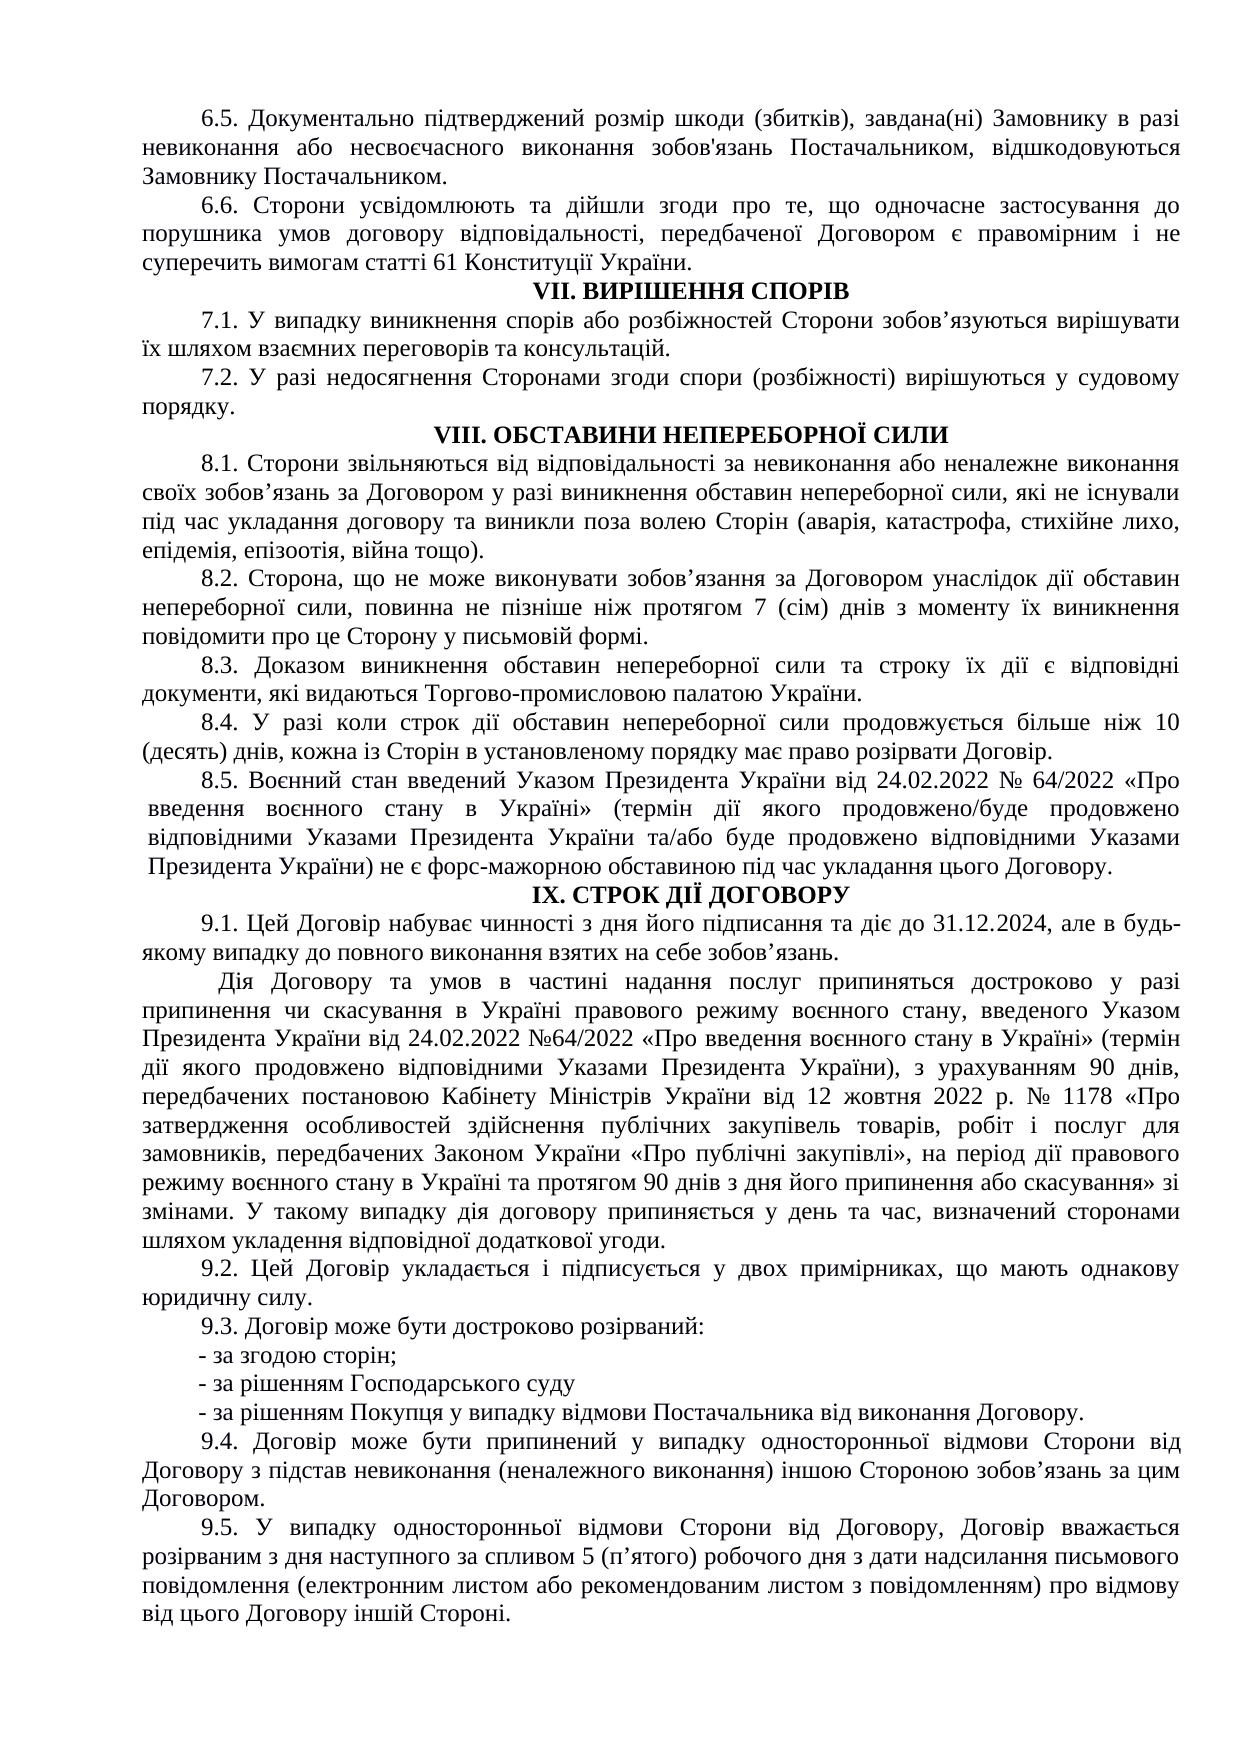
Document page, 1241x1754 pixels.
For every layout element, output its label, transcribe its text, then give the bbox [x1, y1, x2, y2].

text 8.1. Сторони звільняються від відповідальності за невиконання або неналежне виконання своїх зобов’язань за Договором у разі виникнення обставин непереборної сили, які не існували під час укладання договору та виникли поза волею Сторін (аварія, катастрофа, стихійне лихо, епідемія, епізоотія, війна тощо). [142, 448, 1181, 563]
text 9.5. У випадку односторонньої відмови Сторони від Договору, Договір вважається розірваним з дня наступного за спливом 5 (п’ятого) робочого дня з дати надсилання письмового повідомлення (електронним листом або рекомендованим листом з повідомленням) про відмову від цього Договору іншій Стороні. [142, 1512, 1181, 1627]
text 8.3. Доказом виникнення обставин непереборної сили та строку їх дії є відповідні документи, які видаються Торгово-промисловою палатою України. [142, 650, 1181, 707]
text - за згодою сторін; [142, 1340, 1181, 1368]
text 7.2. У разі недосягнення Сторонами згоди спори (розбіжності) вирішуються у судовому порядку. [142, 362, 1181, 420]
text 8.5. Воєнний стан введений Указом Президента України від 24.02.2022 № 64/2022 «Про введення воєнного стану в Україні» (термін дії якого продовжено/буде продовжено відповідними Указами Президента України та/або буде продовжено відповідними Указами Президента України) не є форс-мажорною обставиною під час укладання цього Договору. [148, 765, 1181, 880]
text 9.1. Цей Договір набуває чинності з дня його підписання та діє до 31.12.2024, але в будь-якому випадку до повного виконання взятих на себе зобов’язань. [142, 908, 1181, 966]
text Дія Договору та умов в частині надання послуг припиняться достроково у разі припинення чи скасування в Україні правового режиму воєнного стану, введеного Указом Президента України від 24.02.2022 №64/2022 «Про введення воєнного стану в Україні» (термін дії якого продовжено відповідними Указами Президента України), з урахуванням 90 днів, передбачених постановою Кабінету Міністрів України від 12 жовтня 2022 р. № 1178 «Про затвердження особливостей здійснення публічних закупівель товарів, робіт і послуг для замовників, передбачених Законом України «Про публічні закупівлі», на період дії правового режиму воєнного стану в Україні та протягом 90 днів з дня його припинення або скасування» зі змінами. У такому випадку дія договору припиняється у день та час, визначений сторонами шляхом укладення відповідної додаткової угоди. [142, 966, 1181, 1253]
text - за рішенням Господарського суду [142, 1368, 1181, 1397]
text 6.6. Сторони усвідомлюють та дійшли згоди про те, що одночасне застосування до порушника умов договору відповідальності, передбаченої Договором є правомірним і не суперечить вимогам статті 61 Конституції України. [142, 190, 1181, 276]
text VIIІ. ОБСТАВИНИ НЕПЕРЕБОРНОЇ СИЛИ [142, 420, 1181, 448]
text IХ. СТРОК ДІЇ ДОГОВОРУ [142, 880, 1181, 908]
text 9.4. Договір може бути припинений у випадку односторонньої відмови Сторони від Договору з підстав невиконання (неналежного виконання) іншою Стороною зобов’язань за цим Договором. [142, 1426, 1181, 1512]
text 8.4. У разі коли строк дії обставин непереборної сили продовжується більше ніж 10 (десять) днів, кожна із Сторін в установленому порядку має право розірвати Договір. [142, 707, 1181, 765]
text 6.5. Документально підтверджений розмір шкоди (збитків), завдана(ні) Замовнику в разі невиконання або несвоєчасного виконання зобов'язань Постачальником, відшкодовуються Замовнику Постачальником. [142, 103, 1181, 190]
text 9.3. Договір може бути достроково розірваний: [142, 1311, 1181, 1340]
text 7.1. У випадку виникнення спорів або розбіжностей Сторони зобов’язуються вирішувати їх шляхом взаємних переговорів та консультацій. [142, 305, 1181, 362]
text - за рішенням Покупця у випадку відмови Постачальника від виконання Договору. [142, 1397, 1181, 1426]
text VІІ. ВИРІШЕННЯ СПОРІВ [142, 276, 1181, 305]
text 9.2. Цей Договір укладається і підписується у двох примірниках, що мають однакову юридичну силу. [142, 1253, 1181, 1311]
text 8.2. Сторона, що не може виконувати зобов’язання за Договором унаслідок дії обставин непереборної сили, повинна не пізніше ніж протягом 7 (сім) днів з моменту їх виникнення повідомити про це Сторону у письмовій формі. [142, 563, 1181, 650]
